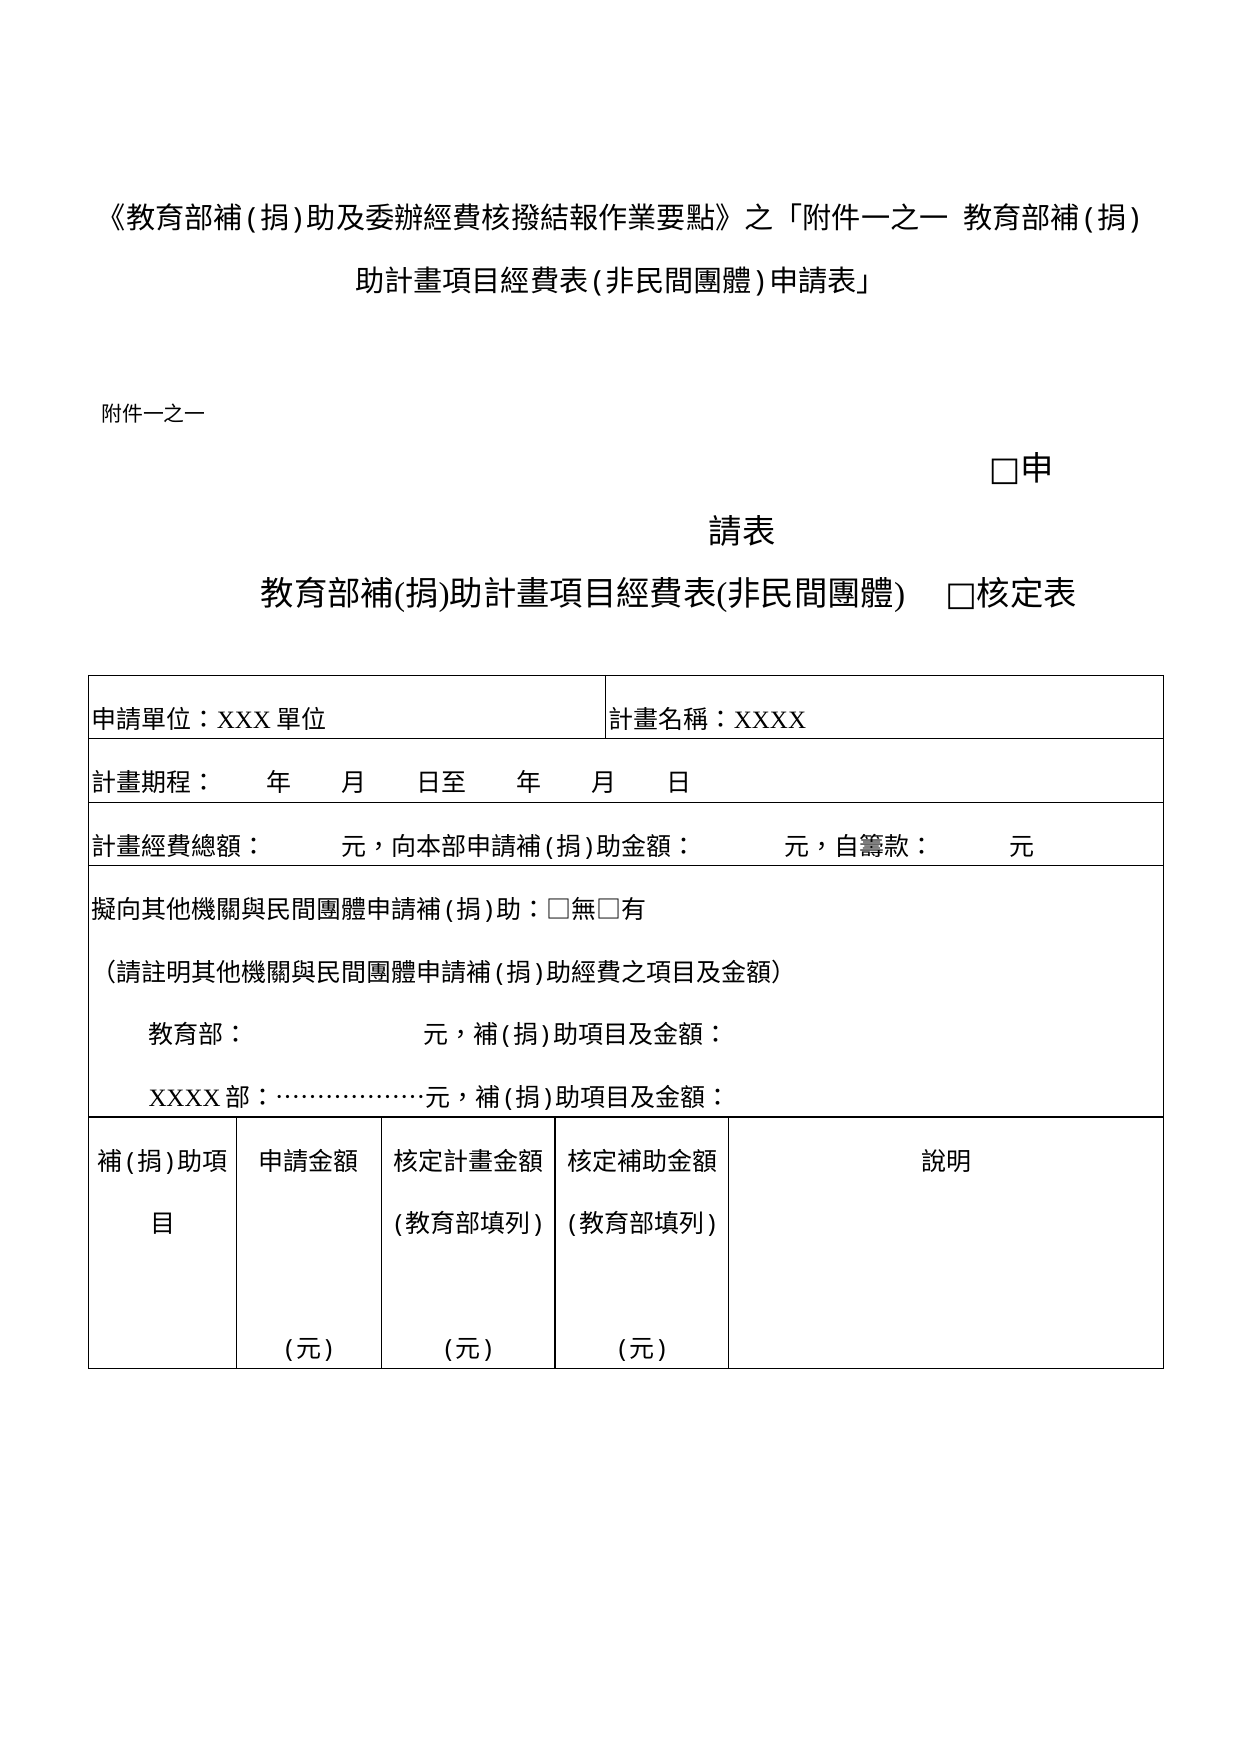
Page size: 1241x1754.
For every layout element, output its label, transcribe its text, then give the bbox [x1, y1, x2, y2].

table_cell 申請金額 (元) [237, 1118, 381, 1367]
table_cell 核定計畫金額(教育部填列) (元) [382, 1118, 554, 1367]
table_cell [89, 446, 236, 550]
table_cell [706, 612, 1080, 675]
table_cell [236, 612, 257, 675]
table_cell □申請表 [706, 425, 1080, 550]
table_cell [381, 425, 503, 550]
table_cell [504, 612, 706, 675]
table_cell 核定補助金額 (教育部填列) (元) [556, 1118, 728, 1367]
table_cell [504, 425, 706, 550]
table_cell 計畫名稱：XXXX [606, 676, 1163, 738]
table_cell [381, 612, 503, 675]
table_cell [236, 425, 257, 550]
table_cell [1080, 550, 1164, 612]
table_cell [1080, 425, 1164, 550]
table_cell 說明 [729, 1118, 1163, 1367]
table_header [257, 362, 381, 425]
table_cell 教育部補(捐)助計畫項目經費表(非民間團體) □核定表 [257, 550, 1080, 612]
table_cell [236, 550, 257, 612]
table_header [89, 362, 236, 390]
table_header [1080, 362, 1164, 425]
table_header [381, 362, 503, 425]
table_cell [89, 612, 236, 675]
table_cell 補(捐)助項目 [89, 1118, 236, 1367]
table_cell 計畫經費總額： 元，向本部申請補(捐)助金額： 元，自籌款： 元 [89, 803, 1163, 865]
table_cell [257, 612, 381, 675]
table_header [706, 362, 1080, 425]
table_cell 計畫期程： 年 月 日至 年 月 日 [89, 739, 1163, 802]
table_header [236, 362, 257, 425]
table_cell 擬向其他機關與民間團體申請補(捐)助：□無□有 （請註明其他機關與民間團體申請補(捐)助經費之項目及金額） 教育部： 元，補(捐)助項目及金額： XXXX部：………………元，補(捐)助項目及金額： [89, 866, 1163, 1116]
table_header [504, 362, 706, 425]
text 《教育部補(捐)助及委辦經費核撥結報作業要點》之「附件一之一 教育部補(捐)助計畫項目經費表(非民間團體)申請表」 [89, 175, 1152, 300]
table_cell 申請單位：XXX單位 [89, 676, 605, 738]
table_cell [1080, 612, 1164, 675]
table_cell [257, 425, 381, 550]
table_cell [89, 550, 236, 612]
